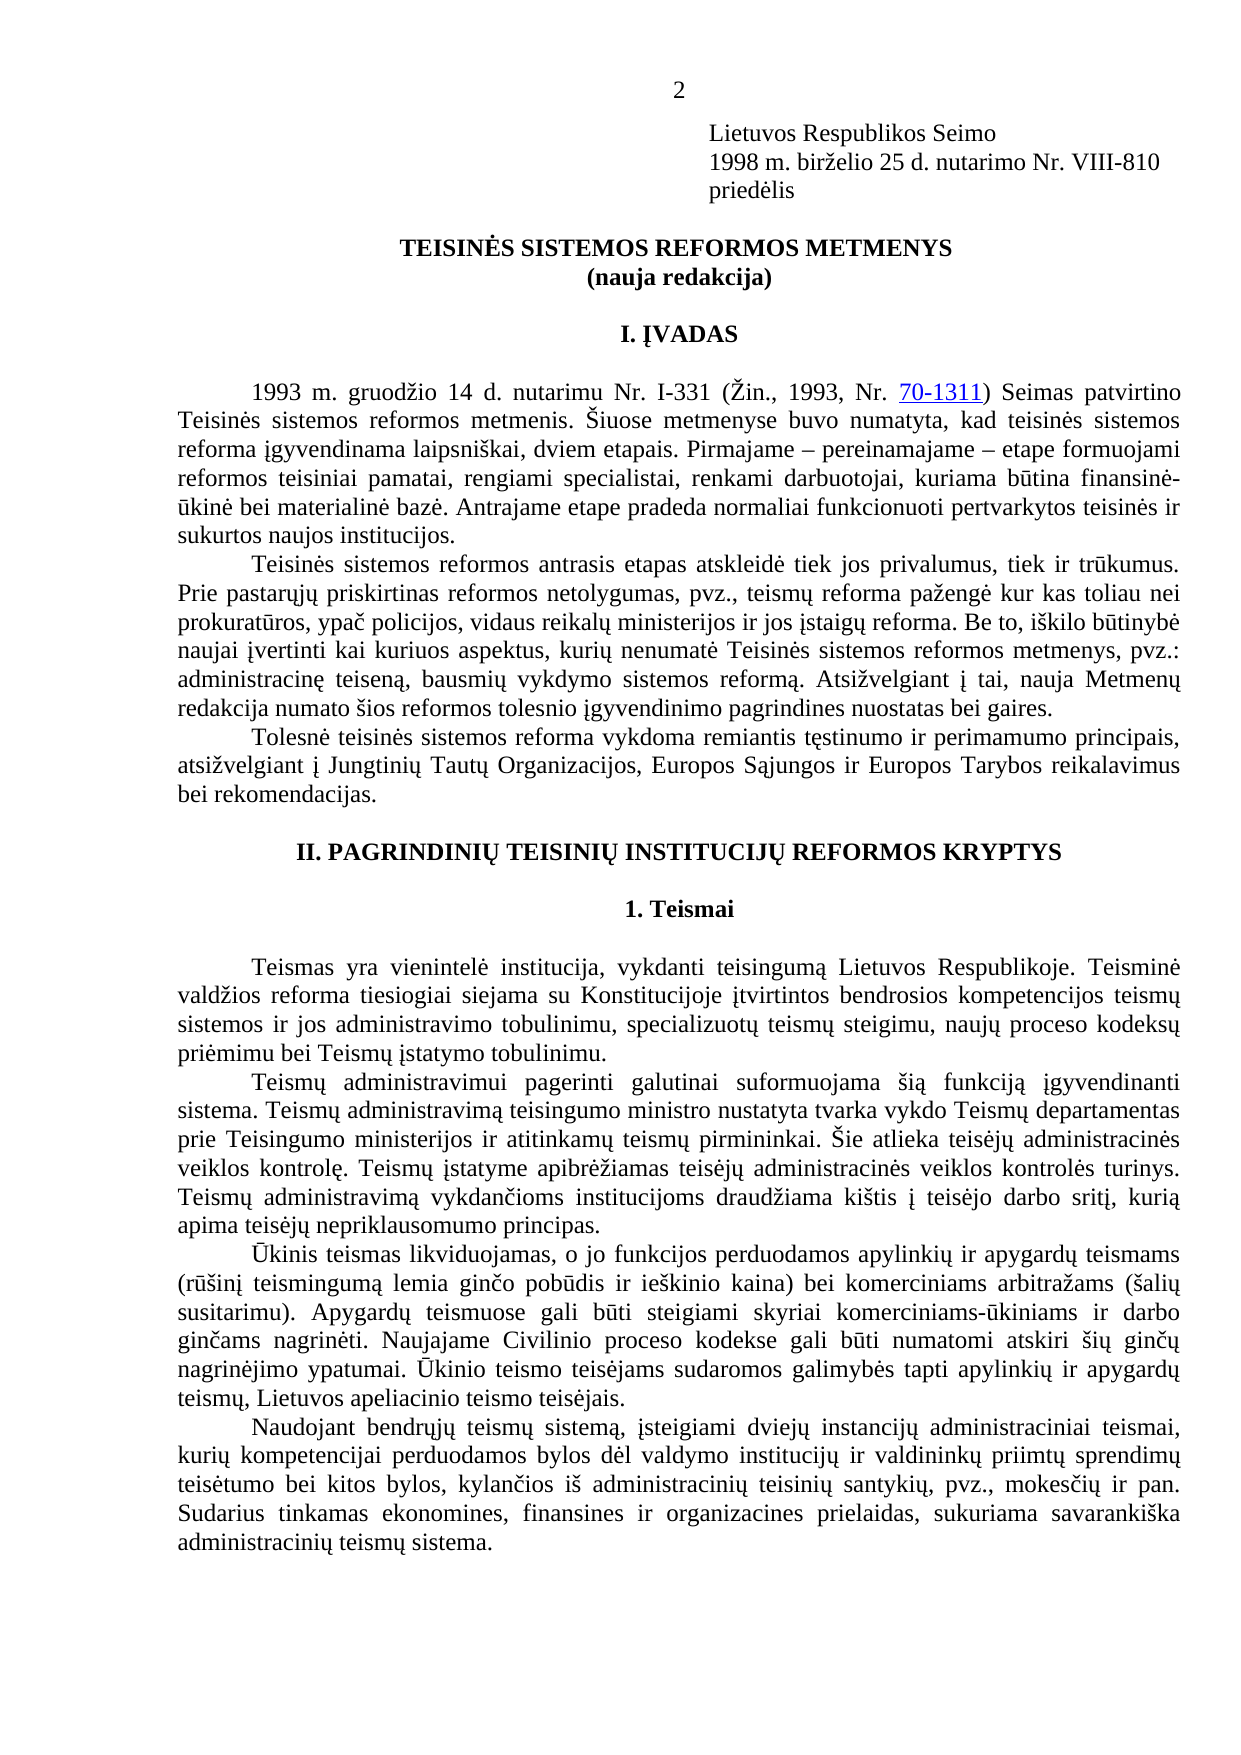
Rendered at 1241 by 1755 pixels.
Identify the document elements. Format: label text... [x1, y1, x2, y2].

text Teismas yra vienintelė institucija, vykdanti teisingumą Lietuvos Respublikoje. Teisminė valdžios reforma tiesiogiai siejama su Konstitucijoje įtvirtintos bendrosios kompetencijos teismų sistemos ir jos administravimo tobulinimu, specializuotų teismų steigimu, naujų proceso kodeksų priėmimu bei Teismų įstatymo tobulinimu. [177, 952, 1181, 1067]
text Lietuvos Respublikos Seimo [177, 118, 1181, 147]
text Ūkinis teismas likviduojamas, o jo funkcijos perduodamos apylinkių ir apygardų teismams (rūšinį teismingumą lemia ginčo pobūdis ir ieškinio kaina) bei komerciniams arbitražams (šalių susitarimu). Apygardų teismuose gali būti steigiami skyriai komerciniams-ūkiniams ir darbo ginčams nagrinėti. Naujajame Civilinio proceso kodekse gali būti numatomi atskiri šių ginčų nagrinėjimo ypatumai. Ūkinio teismo teisėjams sudaromos galimybės tapti apylinkių ir apygardų teismų, Lietuvos apeliacinio teismo teisėjais. [177, 1239, 1181, 1412]
text Teismų administravimui pagerinti galutinai suformuojama šią funkciją įgyvendinanti sistema. Teismų administravimą teisingumo ministro nustatyta tvarka vykdo Teismų departamentas prie Teisingumo ministerijos ir atitinkamų teismų pirmininkai. Šie atlieka teisėjų administracinės veiklos kontrolę. Teismų įstatyme apibrėžiamas teisėjų administracinės veiklos kontrolės turinys. Teismų administravimą vykdančioms institucijoms draudžiama kištis į teisėjo darbo sritį, kurią apima teisėjų nepriklausomumo principas. [177, 1067, 1181, 1239]
text 1993 m. gruodžio 14 d. nutarimu Nr. I-331 (Žin., 1993, Nr. 70-1311) Seimas patvirtino Teisinės sistemos reformos metmenis. Šiuose metmenyse buvo numatyta, kad teisinės sistemos reforma įgyvendinama laipsniškai, dviem etapais. Pirmajame – pereinamajame – etape formuojami reformos teisiniai pamatai, rengiami specialistai, renkami darbuotojai, kuriama būtina finansinė-ūkinė bei materialinė bazė. Antrajame etape pradeda normaliai funkcionuoti pertvarkytos teisinės ir sukurtos naujos institucijos. [177, 377, 1181, 549]
text Teisinės sistemos reformos antrasis etapas atskleidė tiek jos privalumus, tiek ir trūkumus. Prie pastarųjų priskirtinas reformos netolygumas, pvz., teismų reforma pažengė kur kas toliau nei prokuratūros, ypač policijos, vidaus reikalų ministerijos ir jos įstaigų reforma. Be to, iškilo būtinybė naujai įvertinti kai kuriuos aspektus, kurių nenumatė Teisinės sistemos reformos metmenys, pvz.: administracinę teiseną, bausmių vykdymo sistemos reformą. Atsižvelgiant į tai, nauja Metmenų redakcija numato šios reformos tolesnio įgyvendinimo pagrindines nuostatas bei gaires. [177, 549, 1181, 722]
text Tolesnė teisinės sistemos reforma vykdoma remiantis tęstinumo ir perimamumo principais, atsižvelgiant į Jungtinių Tautų Organizacijos, Europos Sąjungos ir Europos Tarybos reikalavimus bei rekomendacijas. [177, 722, 1181, 808]
text I. įvadas [177, 319, 1181, 348]
text Naudojant bendrųjų teismų sistemą, įsteigiami dviejų instancijų administraciniai teismai, kurių kompetencijai perduodamos bylos dėl valdymo institucijų ir valdininkų priimtų sprendimų teisėtumo bei kitos bylos, kylančios iš administracinių teisinių santykių, pvz., mokesčių ir pan. Sudarius tinkamas ekonomines, finansines ir organizacines prielaidas, sukuriama savarankiška administracinių teismų sistema. [177, 1412, 1181, 1556]
text priedėlis [177, 176, 1181, 204]
text TEISINĖS SISTEMOS REFORMOS METMENYS [177, 233, 1181, 262]
text (nauja redakcija) [177, 262, 1181, 291]
text 1. Teismai [177, 894, 1181, 923]
text II. PAGRINDINIŲ TEISINIŲ INSTITUCIJŲ REFORMOS KRYPTYS [177, 837, 1181, 866]
text 1998 m. birželio 25 d. nutarimo Nr. VIII-810 [177, 147, 1181, 176]
